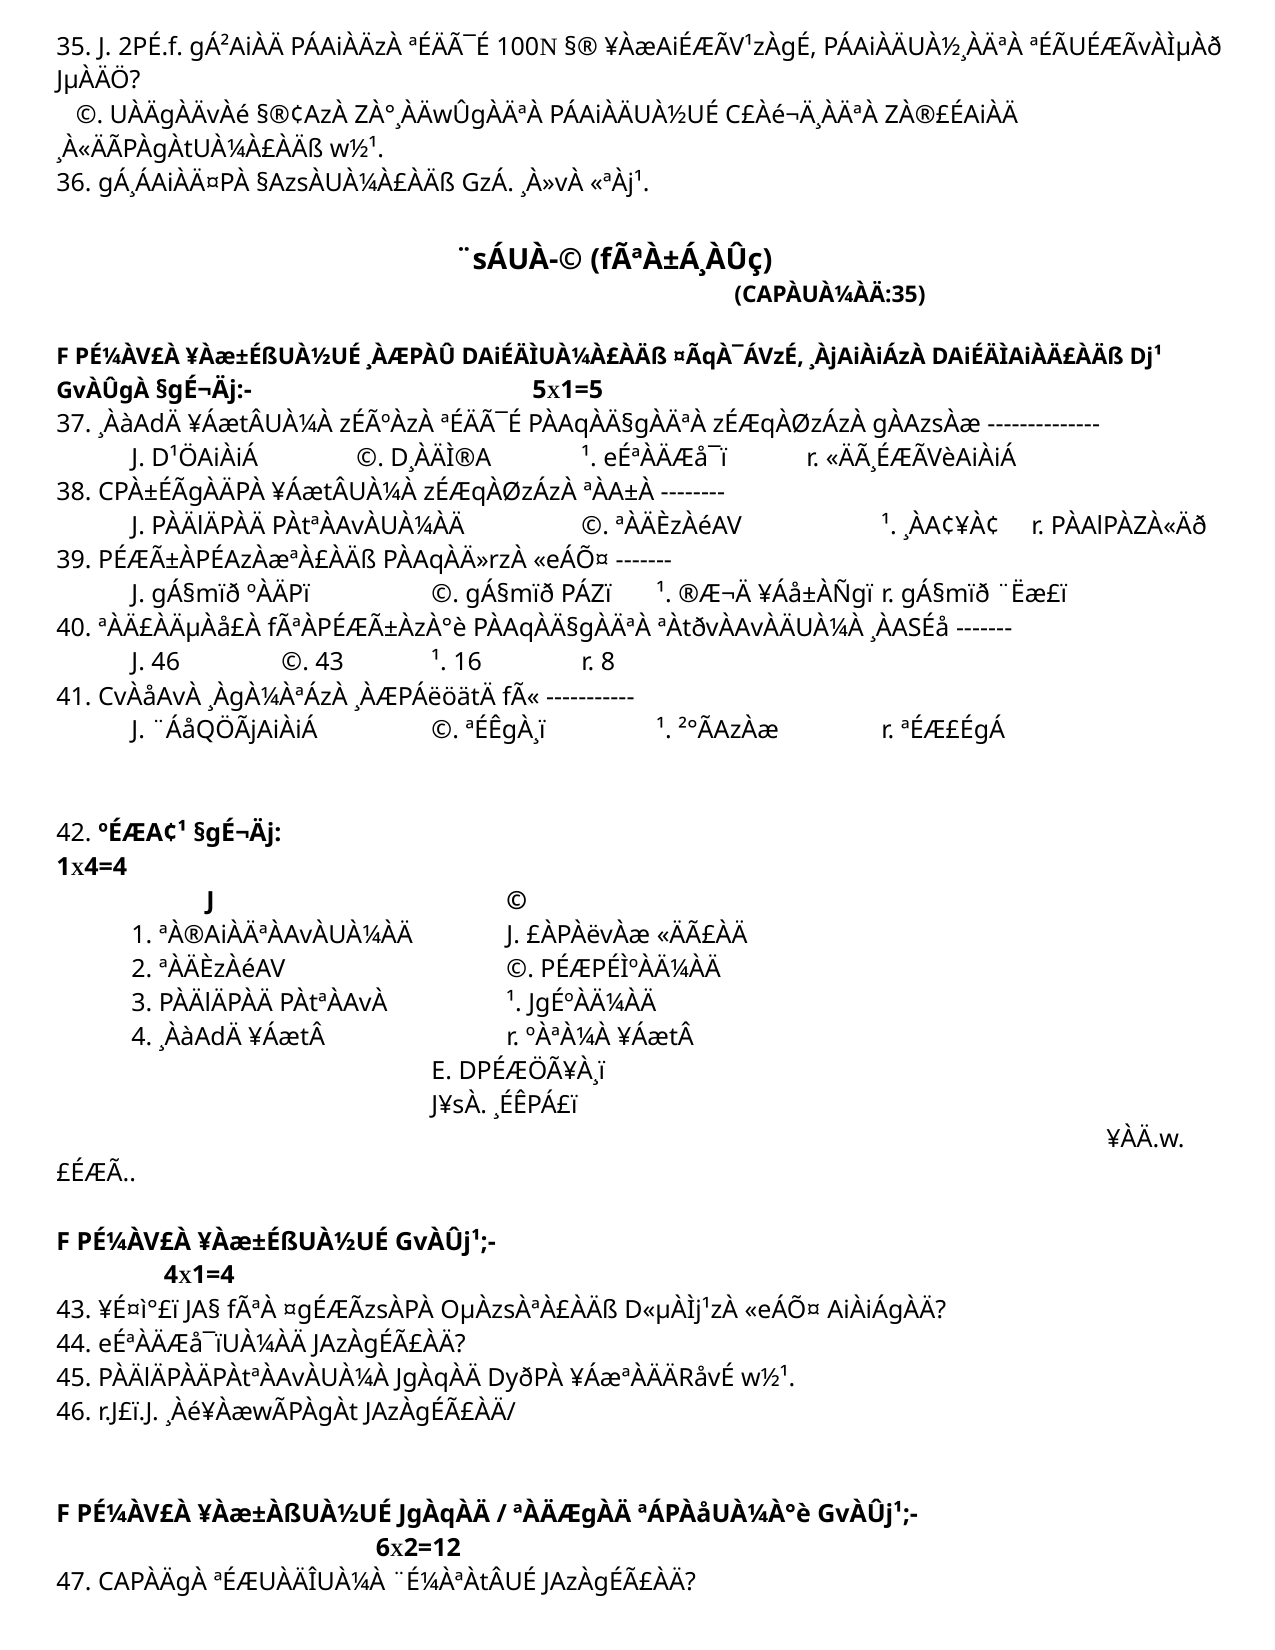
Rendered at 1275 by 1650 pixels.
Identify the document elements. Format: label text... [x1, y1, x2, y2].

text J. gÁ§mïð ºÀÄPï ©. gÁ§mïð PÁZï ¹. ®Æ¬Ä ¥Áå±ÀÑgï r. gÁ§mïð ¨Ëæ£ï [56, 576, 1228, 610]
text 4. ¸ÀàAdÄ ¥ÁætÂ r. ºÀªÀ¼À ¥ÁætÂ [56, 1019, 1228, 1053]
text 40. ªÀÄ£ÀÄµÀå£À fÃªÀPÉÆÃ±ÀzÀ°è PÀAqÀÄ§gÀÄªÀ ªÀtðvÀAvÀÄUÀ¼À ¸ÀASÉå ------- [56, 610, 1228, 644]
text J. D¹ÖAiÀiÁ ©. D¸ÀÄÌ®A ¹. eÉªÀÄÆå¯ï r. «ÄÃ¸ÉÆÃVèAiÀiÁ [56, 440, 1228, 474]
text 44. eÉªÀÄÆå¯ïUÀ¼ÀÄ JAzÀgÉÃ£ÀÄ? [56, 1325, 1228, 1359]
text ¨sÁUÀ-© (fÃªÀ±Á¸ÀÛç) (CAPÀUÀ¼ÀÄ:35) [356, 238, 1228, 309]
text J¥sÀ. ¸ÉÊPÁ£ï [56, 1087, 1228, 1121]
text J. 46 ©. 43 ¹. 16 r. 8 [56, 644, 1228, 678]
text 46. r.J£ï.J. ¸Àé¥ÀæwÃPÀgÀt JAzÀgÉÃ£ÀÄ/ [56, 1393, 1228, 1427]
text 1. ªÀ®AiÀÄªÀAvÀUÀ¼ÀÄ J. £ÀPÀëvÀæ «ÄÃ£ÀÄ [56, 917, 1228, 951]
text F PÉ¼ÀV£À ¥Àæ±ÉßUÀ½UÉ GvÀÛj¹;- 4X1=4 [56, 1223, 1228, 1291]
text 2. ªÀÄÈzÀéAV ©. PÉÆPÉÌºÀÄ¼ÀÄ [56, 951, 1228, 985]
text J © [56, 882, 1228, 917]
text F PÉ¼ÀV£À ¥Àæ±ÀßUÀ½UÉ JgÀqÀÄ / ªÀÄÆgÀÄ ªÁPÀåUÀ¼À°è GvÀÛj¹;- 6X2=12 [56, 1496, 1228, 1564]
text 35. J. 2PÉ.f. gÁ²AiÀÄ PÁAiÀÄzÀ ªÉÄÃ¯É 100N §® ¥ÀæAiÉÆÃV¹zÀgÉ, PÁAiÀÄUÀ½¸ÀÄªÀ ªÉÃUÉÆÃvÀÌµÀð JµÀÄÖ? [56, 28, 1228, 96]
text 3. PÀÄlÄPÀÄ PÀtªÀAvÀ ¹. JgÉºÀÄ¼ÀÄ [56, 985, 1228, 1019]
text 36. gÁ¸ÁAiÀÄ¤PÀ §AzsÀUÀ¼À£ÀÄß GzÁ. ¸À»vÀ «ªÀj¹. [56, 164, 1228, 198]
text F PÉ¼ÀV£À ¥Àæ±ÉßUÀ½UÉ ¸ÀÆPÀÛ DAiÉÄÌUÀ¼À£ÀÄß ¤ÃqÀ¯ÁVzÉ, ¸ÀjAiÀiÁzÀ DAiÉÄÌAiÀÄ£ÀÄß Dj¹ GvÀÛgÀ §gÉ¬Äj:- 5X1=5 [56, 340, 1228, 406]
text 43. ¥É¤ì°£ï JA§ fÃªÀ ¤gÉÆÃzsÀPÀ OµÀzsÀªÀ£ÀÄß D«µÀÌj¹zÀ «eÁÕ¤ AiÀiÁgÀÄ? [56, 1291, 1228, 1325]
text 39. PÉÆÃ±ÀPÉAzÀæªÀ£ÀÄß PÀAqÀÄ»rzÀ «eÁÕ¤ ------- [56, 542, 1228, 576]
text J. PÀÄlÄPÀÄ PÀtªÀAvÀUÀ¼ÀÄ ©. ªÀÄÈzÀéAV ¹. ¸ÀA¢¥À¢ r. PÀAlPÀZÀ«Äð [56, 508, 1228, 542]
text J. ¨ÁåQÖÃjAiÀiÁ ©. ªÉÊgÀ¸ï ¹. ²°ÃAzÀæ r. ªÉÆ£ÉgÁ [56, 712, 1228, 746]
text 38. CPÀ±ÉÃgÀÄPÀ ¥ÁætÂUÀ¼À zÉÆqÀØzÁzÀ ªÀA±À -------- [56, 474, 1228, 508]
text 45. PÀÄlÄPÀÄPÀtªÀAvÀUÀ¼À JgÀqÀÄ DyðPÀ ¥ÁæªÀÄÄRåvÉ w½¹. [56, 1359, 1228, 1393]
text 37. ¸ÀàAdÄ ¥ÁætÂUÀ¼À zÉÃºÀzÀ ªÉÄÃ¯É PÀAqÀÄ§gÀÄªÀ zÉÆqÀØzÁzÀ gÀAzsÀæ -------------- [56, 406, 1228, 440]
text 41. CvÀåAvÀ ¸ÀgÀ¼ÀªÁzÀ ¸ÀÆPÁëöätÄ fÃ« ----------- [56, 678, 1228, 712]
text ©. UÀÄgÀÄvÀé §®¢AzÀ ZÀ°¸ÀÄwÛgÀÄªÀ PÁAiÀÄUÀ½UÉ C£Àé¬Ä¸ÀÄªÀ ZÀ®£ÉAiÀÄ ¸À«ÄÃPÀgÀtUÀ¼À£ÀÄß w½¹. [56, 96, 1228, 164]
text 47. CAPÀÄgÀ ªÉÆUÀÄÎUÀ¼À ¨É¼ÀªÀtÂUÉ JAzÀgÉÃ£ÀÄ? [56, 1564, 1228, 1598]
text E. DPÉÆÖÃ¥À¸ï [56, 1053, 1228, 1087]
text 42. ºÉÆA¢¹ §gÉ¬Äj: 1X4=4 [56, 814, 1228, 882]
text ¥ÀÄ.w.£ÉÆÃ.. [56, 1121, 1228, 1189]
